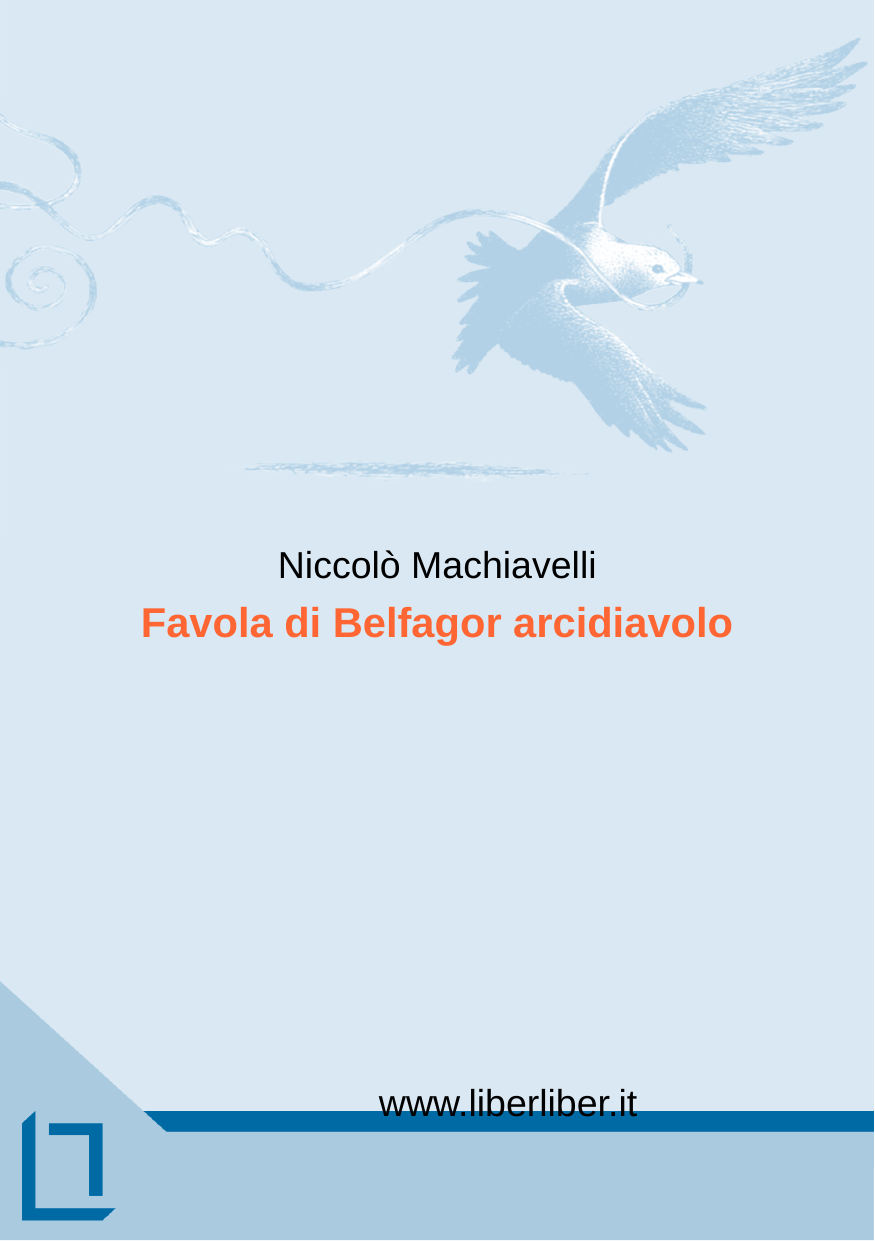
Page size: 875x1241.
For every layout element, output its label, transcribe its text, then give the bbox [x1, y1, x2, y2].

picture [0, 0, 874, 1241]
text Niccolò Machiavelli [94, 543, 779, 586]
text www.liberliber.it [331, 1081, 685, 1124]
text Favola di Belfagor arcidiavolo [94, 598, 779, 646]
